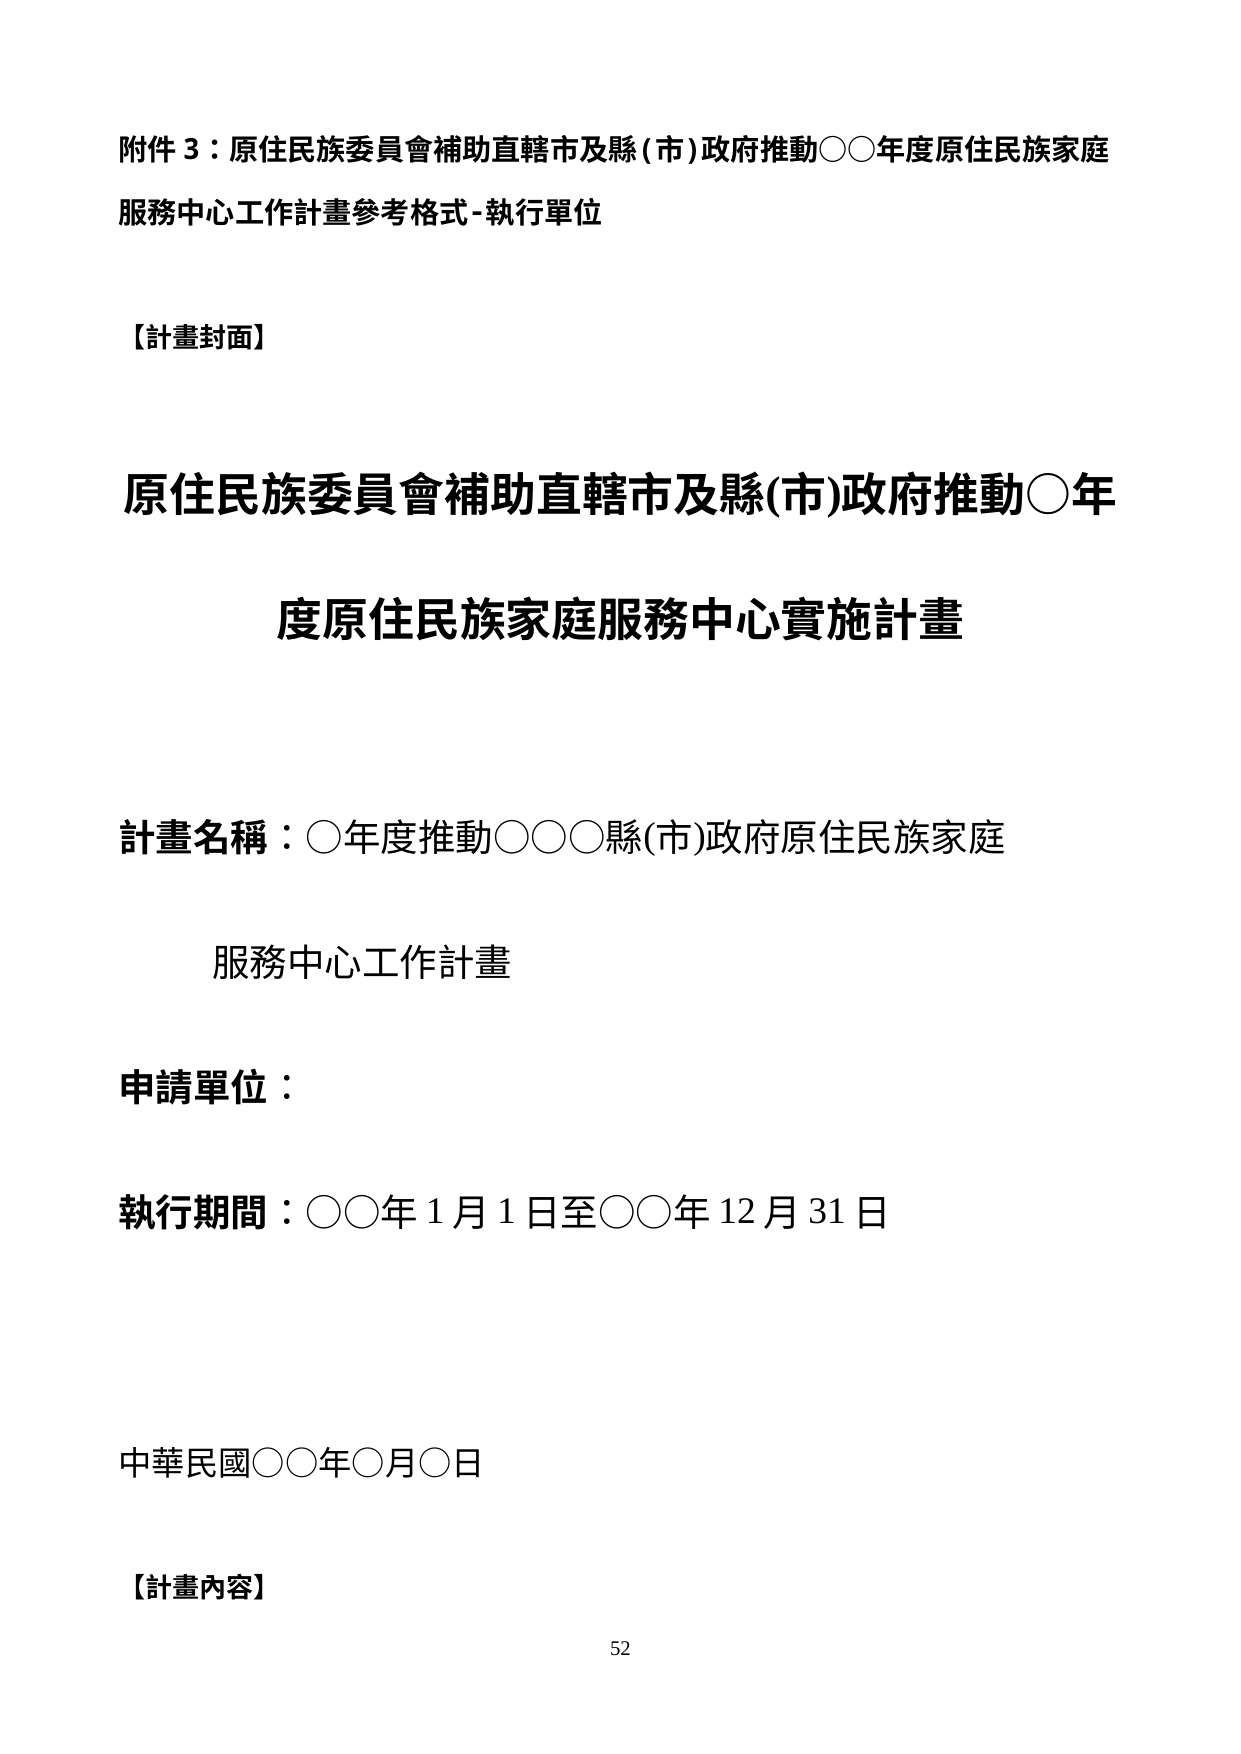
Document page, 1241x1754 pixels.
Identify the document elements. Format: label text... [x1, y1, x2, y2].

text 中華民國○○年○月○日 [118, 1419, 1122, 1481]
text 原住民族委員會補助直轄市及縣(市)政府推動○年度原住民族家庭服務中心實施計畫 [118, 419, 1122, 669]
text 計畫名稱：○年度推動○○○縣(市)政府原住民族家庭 [118, 794, 1122, 856]
text 服務中心工作計畫 [118, 919, 1122, 981]
text 附件3：原住民族委員會補助直轄市及縣(市)政府推動○○年度原住民族家庭服務中心工作計畫參考格式-執行單位 [118, 106, 1122, 231]
text 【計畫內容】 [118, 1544, 1122, 1606]
text 【計畫封面】 [118, 294, 1122, 356]
text 執行期間：○○年1月1日至○○年12月31日 [118, 1169, 1122, 1231]
text 申請單位： [118, 1044, 1122, 1106]
